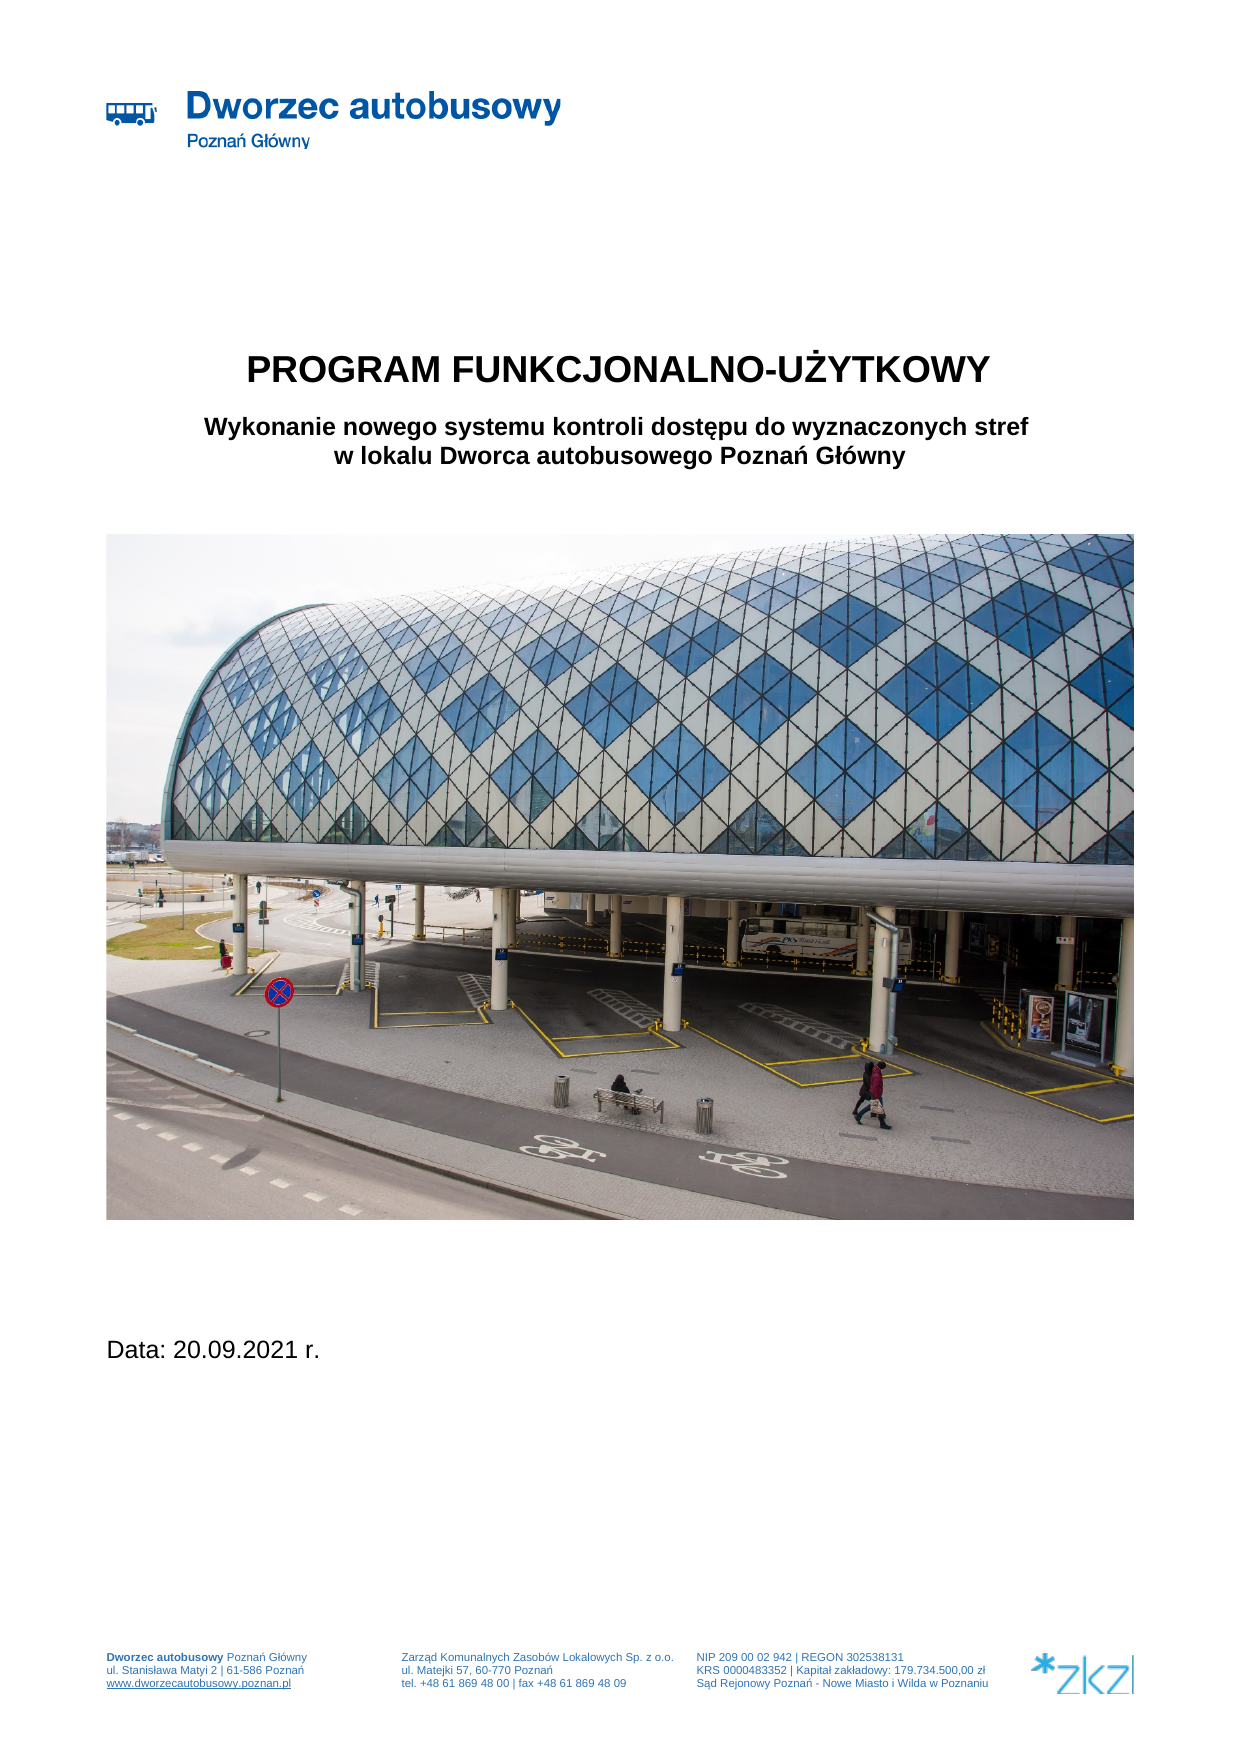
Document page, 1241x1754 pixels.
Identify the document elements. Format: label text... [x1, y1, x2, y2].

text Data: 20.09.2021 r. [106, 1335, 1134, 1364]
text Wykonanie nowego systemu kontroli dostępu do wyznaczonych stref w lokalu Dworca autobusowego Poznań Główny [106, 412, 1134, 469]
text PROGRAM FUNKCJONALNO-UŻYTKOWY [106, 347, 1131, 390]
